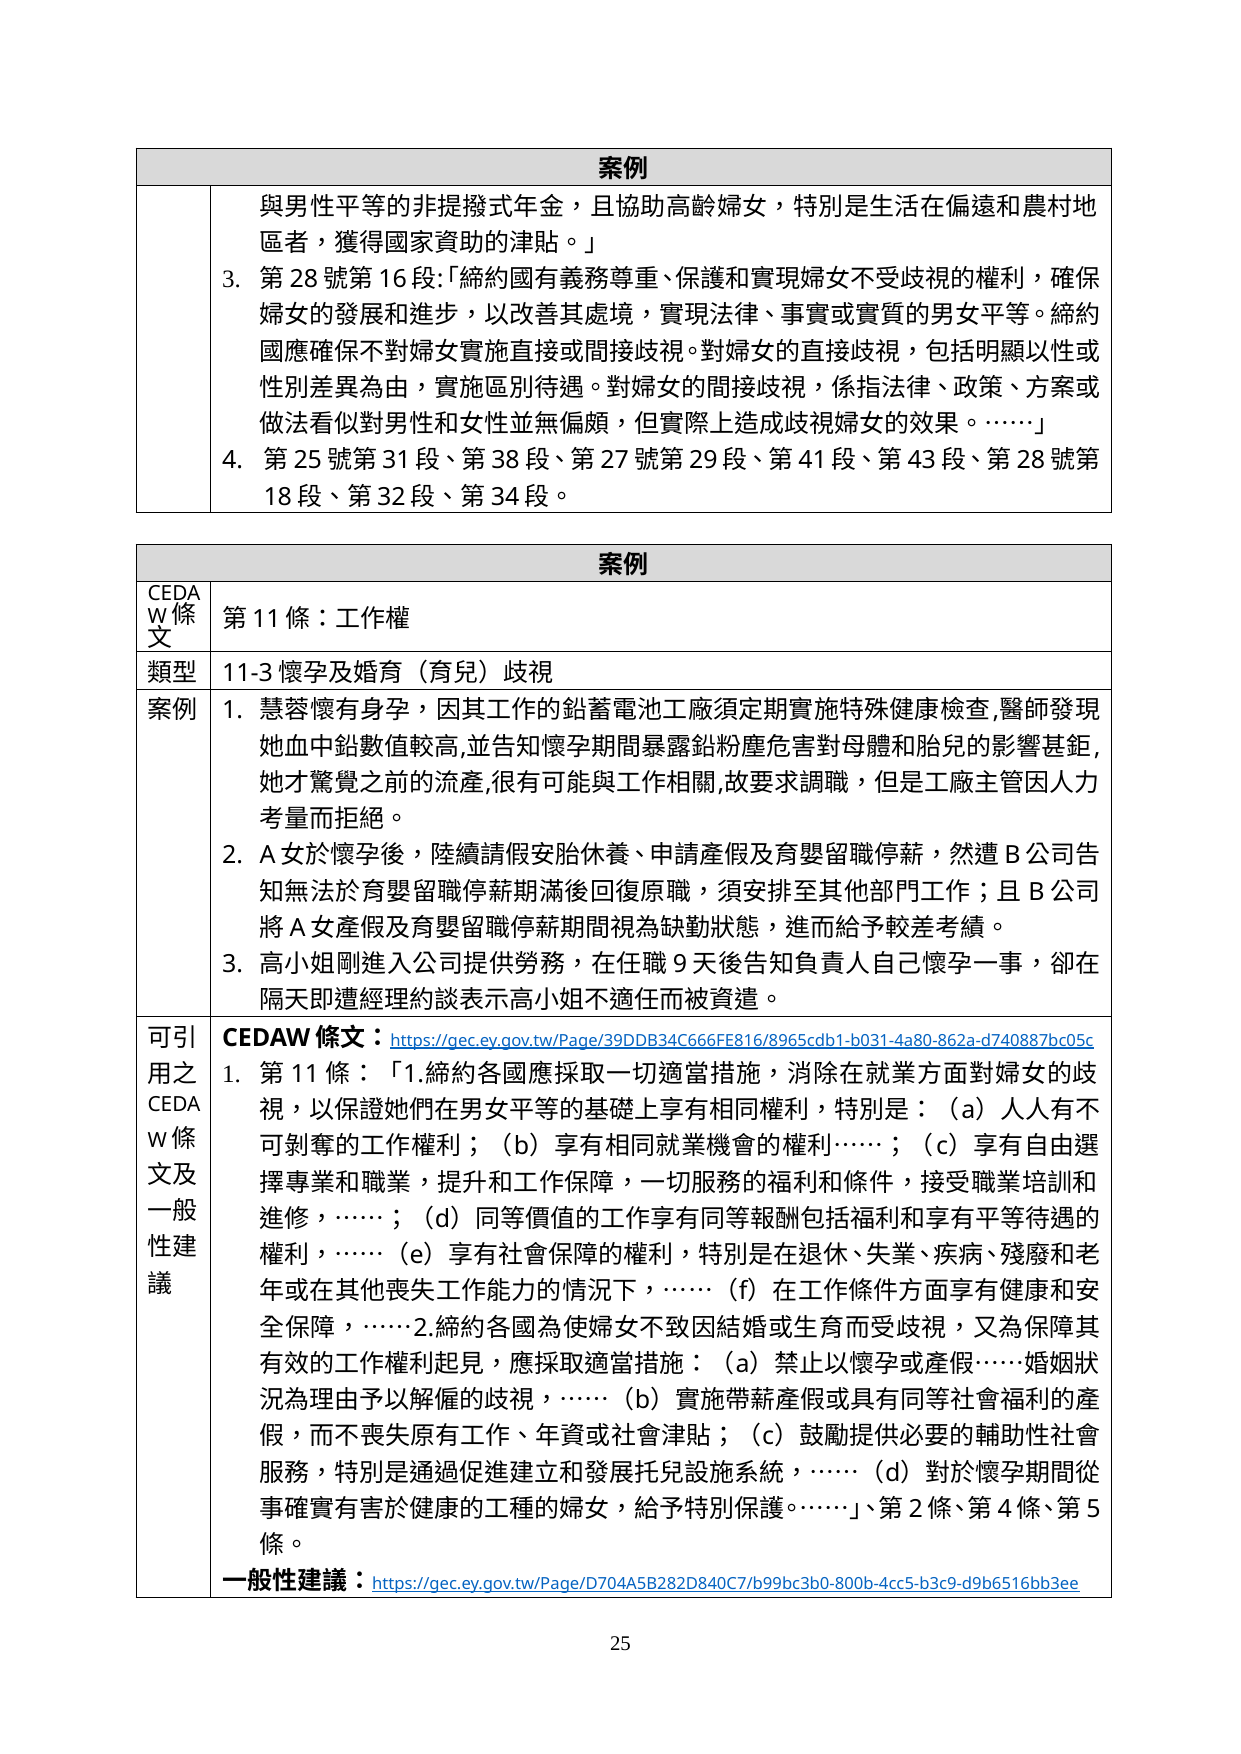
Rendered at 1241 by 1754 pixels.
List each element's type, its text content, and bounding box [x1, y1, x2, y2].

table_cell 案例 [137, 690, 210, 1016]
table_cell 慧蓉懷有身孕，因其工作的鉛蓄電池工廠須定期實施特殊健康檢查,醫師發現她血中鉛數值較高,並告知懷孕期間暴露鉛粉塵危害對母體和胎兒的影響甚鉅,她才驚覺之前的流產,很有可能與工作相關,故要求調職，但是工廠主管因人力考量而拒絕。 A女於懷孕後，陸續請假安胎休養、申請產假及育嬰留職停薪，然遭B公司告知無法於育嬰留職停薪期滿後回復原職，須安排至其他部門工作；且B公司將A女產假及育嬰留職停薪期間視為缺勤狀態，進而給予較差考績。 高小姐剛進入公司提供勞務，在任職9天後告知負責人自己懷孕一事，卻在隔天即遭經理約談表示高小姐不適任而被資遣。 [211, 690, 1111, 1016]
table_cell 11-3懷孕及婚育（育兒）歧視 [211, 652, 1111, 689]
table_cell 類型 [137, 652, 210, 689]
table_header 案例 [137, 545, 1111, 581]
table_header 案例 [137, 149, 1111, 185]
table_cell [137, 186, 210, 512]
table_cell CEDAW條文 [137, 582, 210, 651]
table_cell 第11條：工作權 [211, 582, 1111, 651]
table_cell 與男性平等的非提撥式年金，且協助高齡婦女，特別是生活在偏遠和農村地區者，獲得國家資助的津貼。」 第28號第16段:「締約國有義務尊重、保護和實現婦女不受歧視的權利，確保婦女的發展和進步，以改善其處境，實現法律、事實或實質的男女平等。締約國應確保不對婦女實施直接或間接歧視。對婦女的直接歧視，包括明顯以性或性別差異為由，實施區別待遇。對婦女的間接歧視，係指法律、政策、方案或做法看似對男性和女性並無偏頗，但實際上造成歧視婦女的效果。……」 第25號第31段、第38段、第27號第29段、第41段、第43段、第28號第18段、第32段、第34段。 [211, 186, 1111, 512]
table_cell 可引用之CEDAW條文及一般性建議 [137, 1017, 210, 1597]
table_cell CEDAW條文：https://gec.ey.gov.tw/Page/39DDB34C666FE816/8965cdb1-b031-4a80-862a-d740887bc05c 第11條：「1.締約各國應採取一切適當措施，消除在就業方面對婦女的歧視，以保證她們在男女平等的基礎上享有相同權利，特別是：（a）人人有不可剝奪的工作權利；（b）享有相同就業機會的權利……；（c）享有自由選擇專業和職業，提升和工作保障，一切服務的福利和條件，接受職業培訓和進修，……；（d）同等價值的工作享有同等報酬包括福利和享有平等待遇的權利，……（e）享有社會保障的權利，特別是在退休、失業、疾病、殘廢和老年或在其他喪失工作能力的情況下，……（f）在工作條件方面享有健康和安全保障，……2.締約各國為使婦女不致因結婚或生育而受歧視，又為保障其有效的工作權利起見，應採取適當措施：（a）禁止以懷孕或產假……婚姻狀況為理由予以解僱的歧視，……（b）實施帶薪產假或具有同等社會福利的產假，而不喪失原有工作、年資或社會津貼；（c）鼓勵提供必要的輔助性社會服務，特別是通過促進建立和發展托兒設施系統，……（d）對於懷孕期間從事確實有害於健康的工種的婦女，給予特別保護。……」、第2條、第4條、第5條。 一般性建議：https://gec.ey.gov.tw/Page/D704A5B282D840C7/b99bc3b0-800b-4cc5-b3c9-d9b6516bb3ee 第24號第28段：「敦促其他締約國於報告為遵守第12條所採取的措施時，應認識該條與《公約》中與婦女保健相關的其他條款，包括第5條(b)款：要求締約國確保家庭教育應包括正確瞭解母性的社會功能……；第11條：一部分係關於職場中保護婦女的健康和安全，包括維護生育功能、懷孕期間不擔任有害工作的特別保護，以及提供支薪的產假；……」 第25號第7段：「首先，締約國有義務確保其法律沒有直接或間接歧視婦女的內容，並透過法庭及制裁，與其他補救辦法，確保婦女在公共和私人領域皆不受到政府單位、司法機構、機關、企業或私人的歧視。……」 第28號第16段:「締約國有義務尊重、保護和實現婦女不受歧視的權利，……締約國應確保不對婦女實施直接或間接歧視。對婦女的直接歧視，包括明顯以性或性別差異為由，實施區別待遇。……」 第28號第34段：「締約國必須確保婦女得以援引平等原則，作為當公務人員或私人行為違反《公約》而為歧視行為時，提出起訴的依據。……於必要時提供法律援助，由獨立的主管法院或法庭進行公正審訊，妥善處理其投訴。……」 第19號第9段、第28號第9段、第17段、第32段、第36段。 [211, 1017, 1111, 1597]
